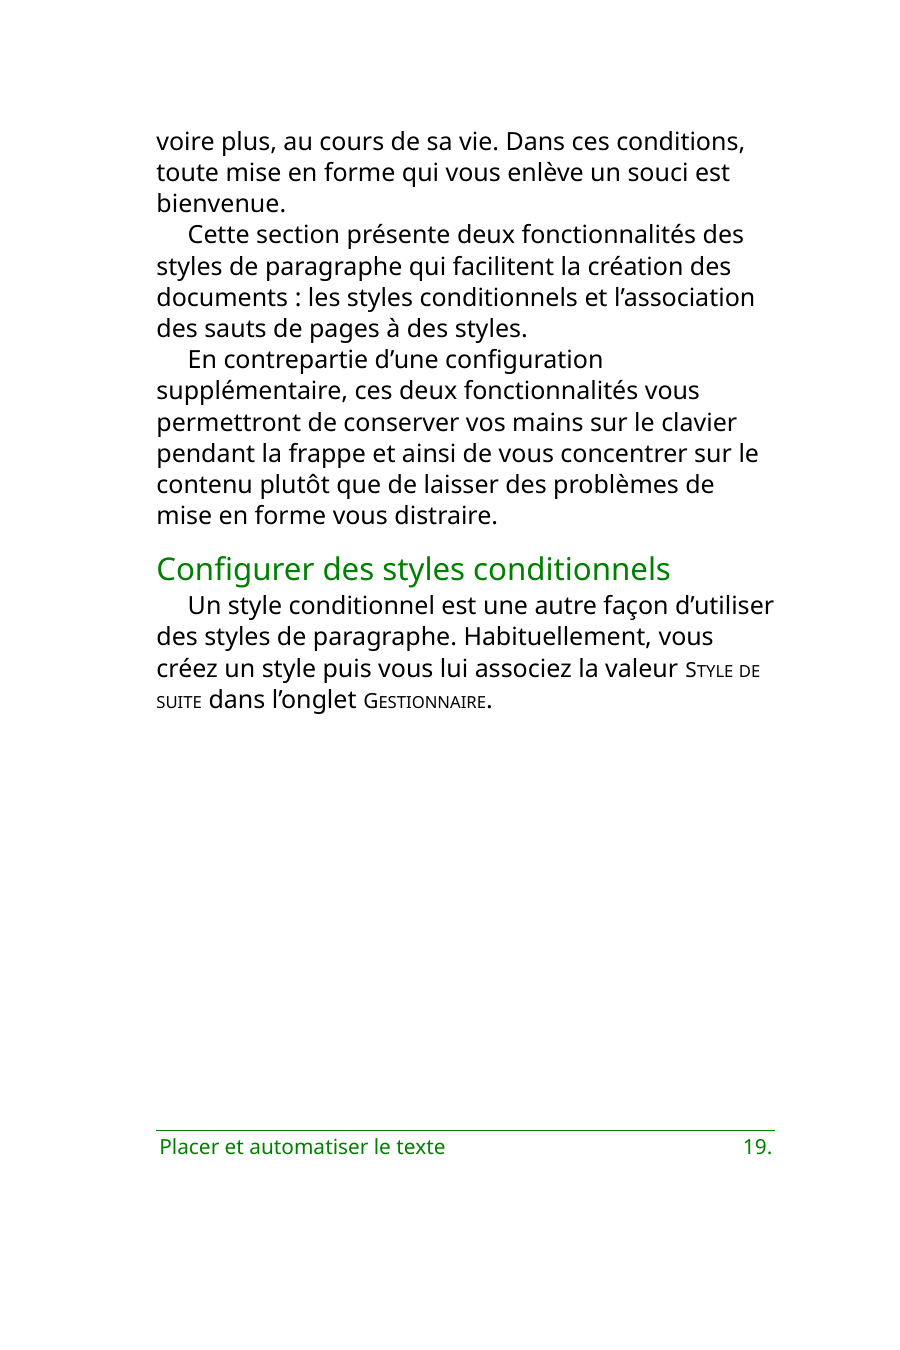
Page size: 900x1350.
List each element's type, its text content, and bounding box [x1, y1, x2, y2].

text Un style conditionnel est une autre façon d’utiliser des styles de paragraphe. Habituellement, vous créez un style puis vous lui associez la valeur Style de suite dans l’onglet Gestionnaire. [156, 589, 775, 714]
text Cette section présente deux fonctionnalités des styles de paragraphe qui facilitent la création des documents : les styles conditionnels et l’association des sauts de pages à des styles. [156, 219, 775, 344]
text voire plus, au cours de sa vie. Dans ces conditions, toute mise en forme qui vous enlève un souci est bienvenue. [156, 125, 775, 219]
subtitle Configurer des styles conditionnels [156, 547, 775, 589]
text En contrepartie d’une configuration supplémentaire, ces deux fonctionnalités vous permettront de conserver vos mains sur le clavier pendant la frappe et ainsi de vous concentrer sur le contenu plutôt que de laisser des problèmes de mise en forme vous distraire. [156, 344, 775, 531]
